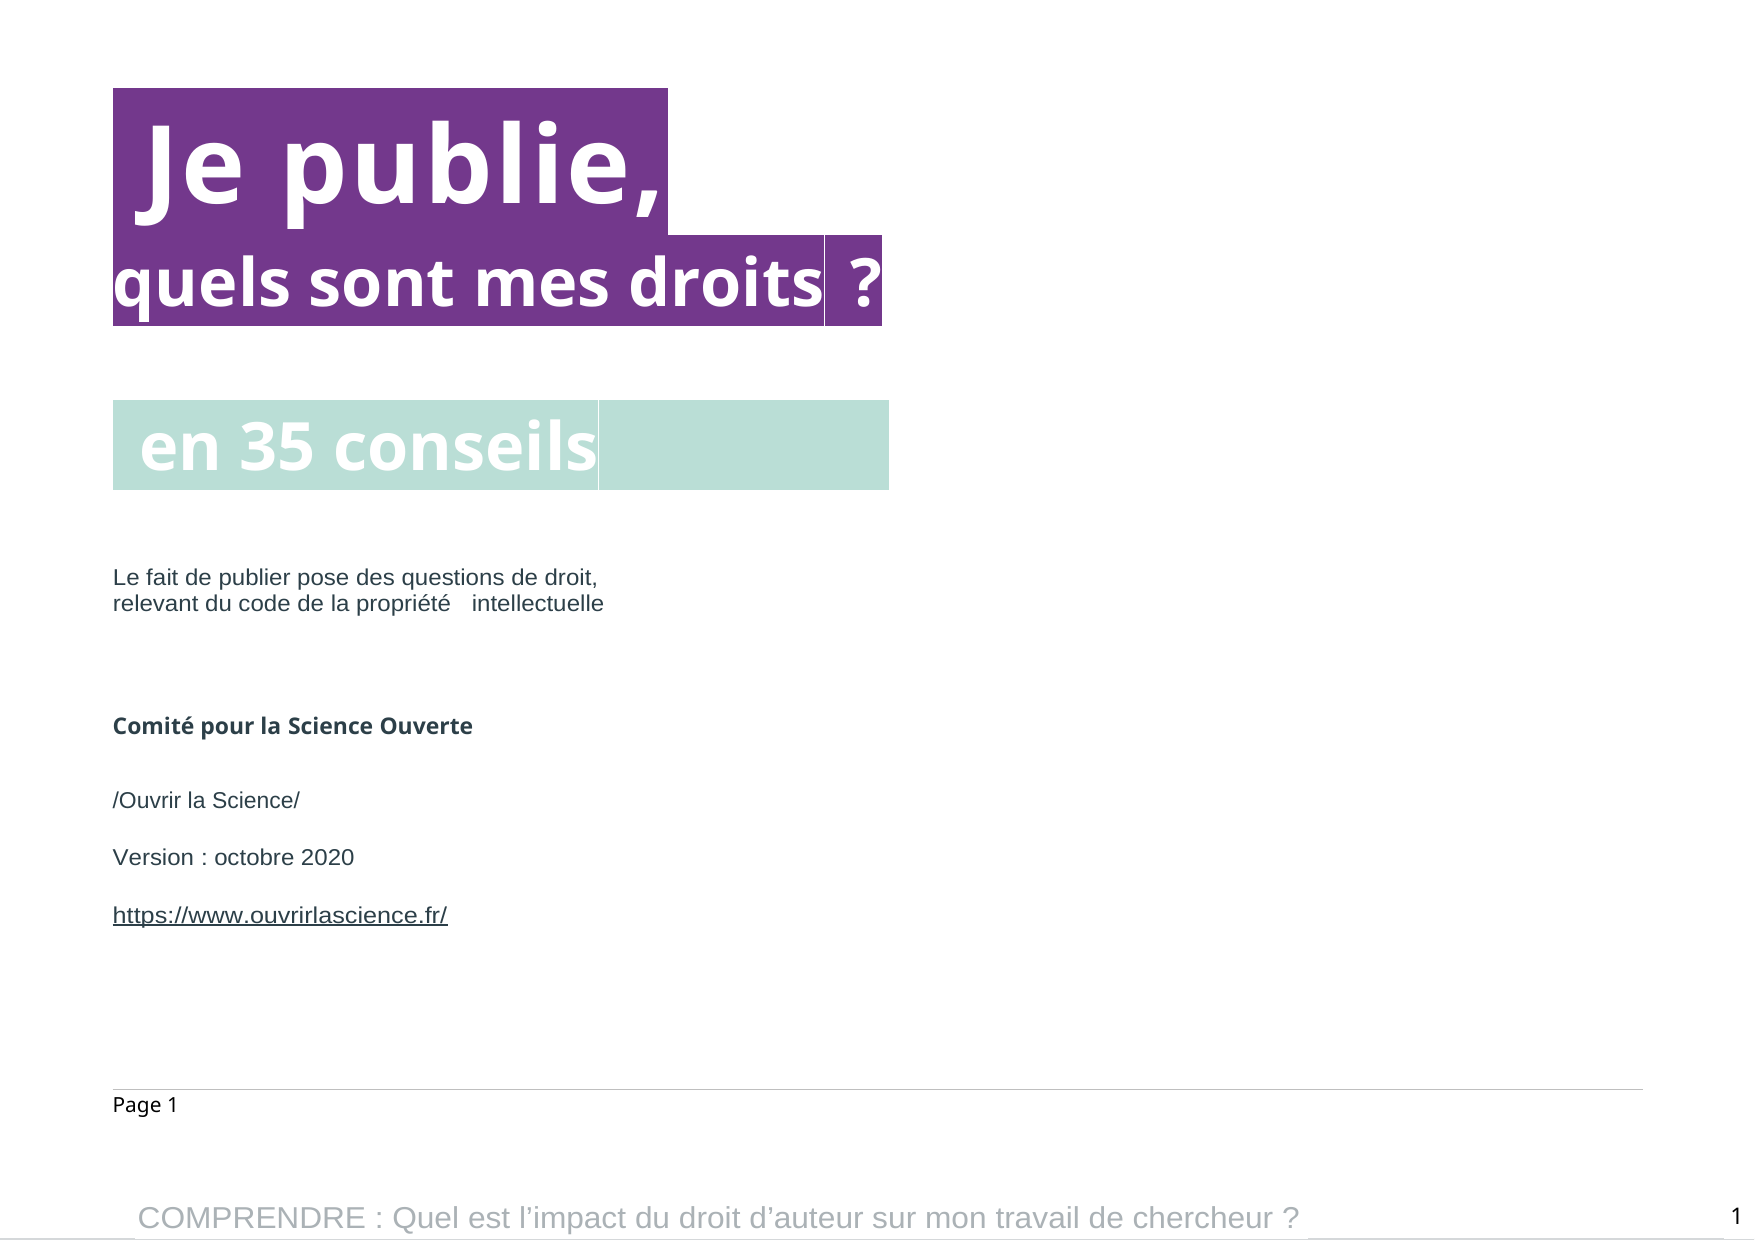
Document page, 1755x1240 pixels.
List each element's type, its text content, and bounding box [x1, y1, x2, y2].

text Le fait de publier pose des questions de droit, relevant du code de la propriété intellectuelle [113, 564, 633, 617]
text Comité pour la Science Ouverte [112, 709, 633, 741]
text en 35 conseils [113, 399, 973, 490]
text Je publie, quels sont mes droits ? [112, 88, 973, 326]
text /Ouvrir la Science/ [112, 772, 633, 813]
text Version : octobre 2020 [112, 844, 633, 871]
text https://www.ouvrirlascience.fr/ [112, 902, 633, 928]
